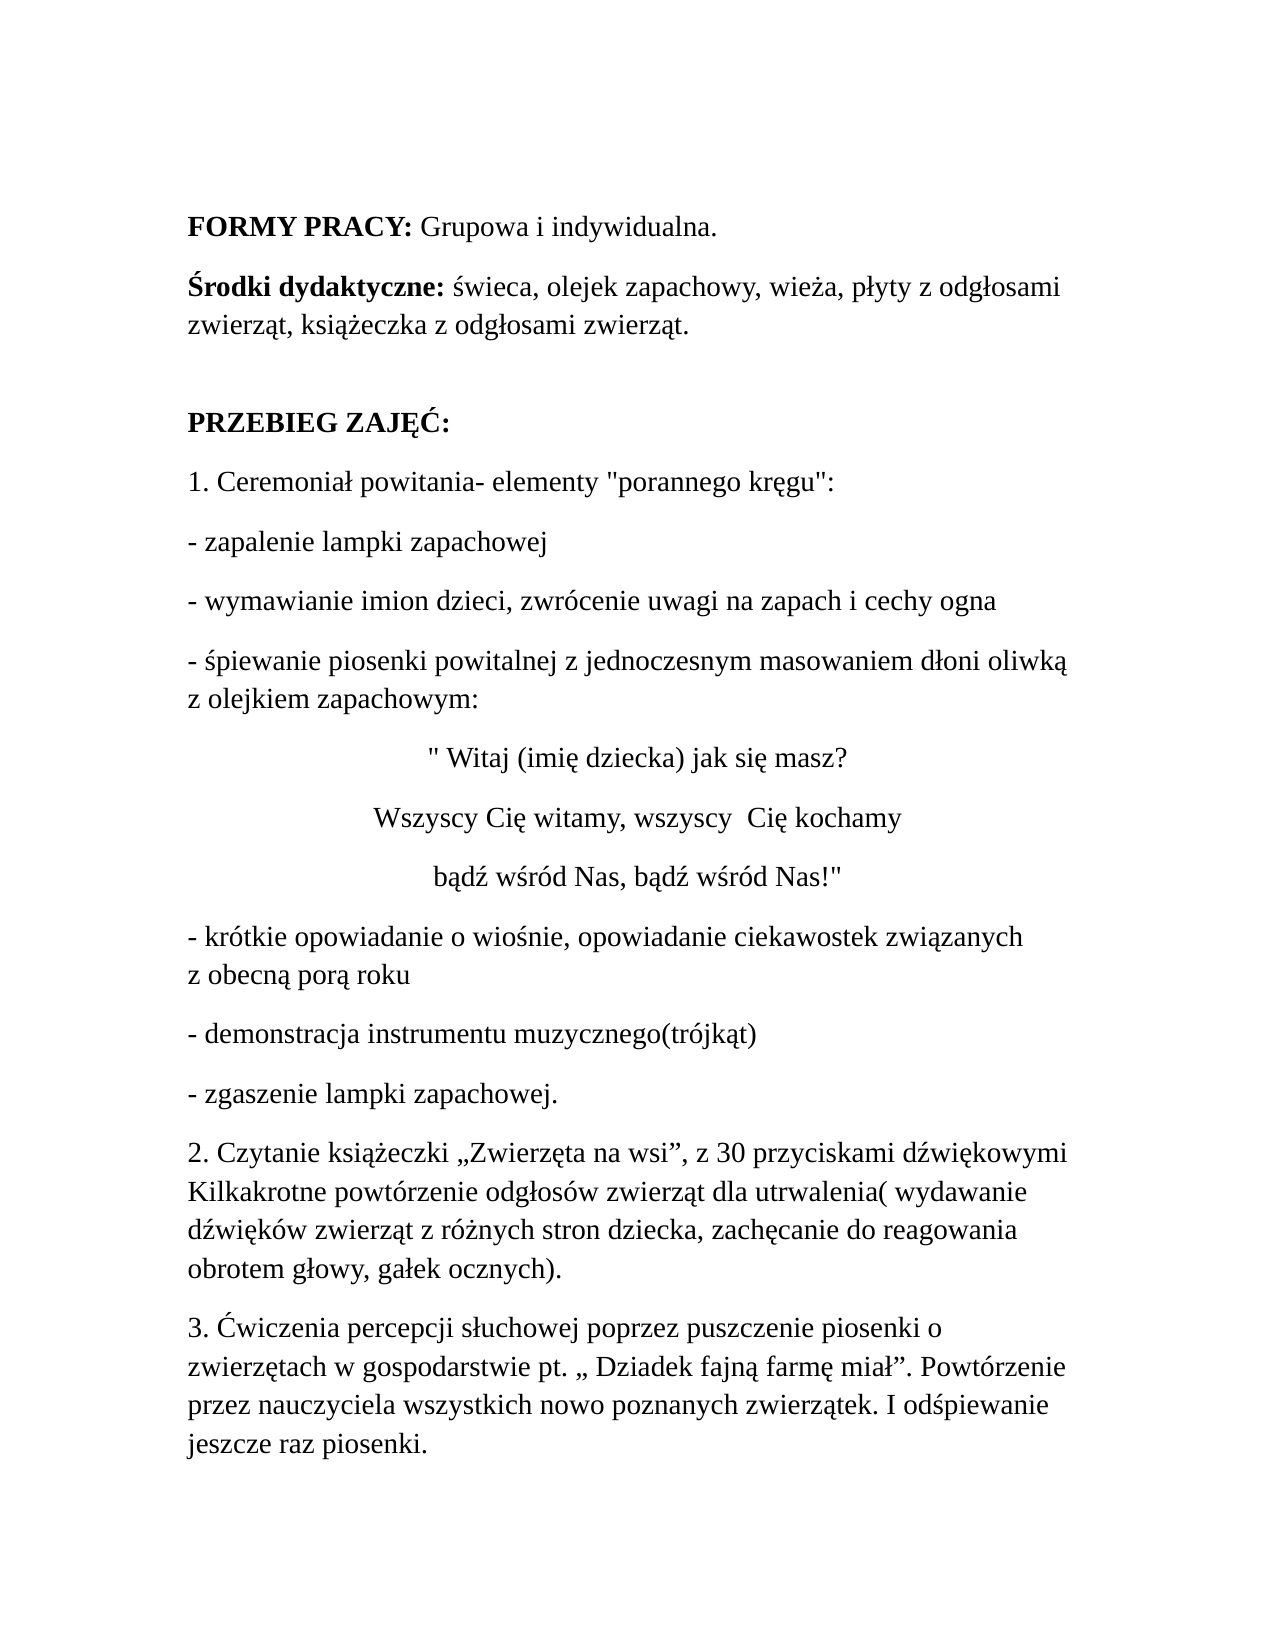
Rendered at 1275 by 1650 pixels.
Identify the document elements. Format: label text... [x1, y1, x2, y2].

text - wymawianie imion dzieci, zwrócenie uwagi na zapach i cechy ogna [187, 583, 1087, 617]
text " Witaj (imię dziecka) jak się masz? [187, 741, 1087, 774]
text 3. Ćwiczenia percepcji słuchowej poprzez puszczenie piosenki o zwierzętach w gospodarstwie pt. „ Dziadek fajną farmę miał”. Powtórzenie przez nauczyciela wszystkich nowo poznanych zwierzątek. I odśpiewanie jeszcze raz piosenki. [187, 1310, 1087, 1459]
text 1. Ceremoniał powitania- elementy "porannego kręgu": [187, 464, 1087, 498]
text - demonstracja instrumentu muzycznego(trójkąt) [187, 1017, 1087, 1050]
text 2. Czytanie książeczki „Zwierzęta na wsi”, z 30 przyciskami dźwiękowymi Kilkakrotne powtórzenie odgłosów zwierząt dla utrwalenia( wydawanie dźwięków zwierząt z różnych stron dziecka, zachęcanie do reagowania obrotem głowy, gałek ocznych). [187, 1135, 1087, 1284]
text - zgaszenie lampki zapachowej. [187, 1076, 1087, 1109]
text PRZEBIEG ZAJĘĆ: [187, 367, 1087, 439]
text - zapalenie lampki zapachowej [187, 524, 1087, 557]
text FORMY PRACY: Grupowa i indywidualna. [187, 209, 1087, 243]
text - śpiewanie piosenki powitalnej z jednoczesnym masowaniem dłoni oliwką z olejkiem zapachowym: [187, 643, 1087, 715]
text Wszyscy Cię witamy, wszyscy Cię kochamy [187, 800, 1087, 833]
text Środki dydaktyczne: świeca, olejek zapachowy, wieża, płyty z odgłosami zwierząt, książeczka z odgłosami zwierząt. [187, 269, 1087, 341]
text - krótkie opowiadanie o wiośnie, opowiadanie ciekawostek związanych z obecną porą roku [187, 919, 1087, 991]
text bądź wśród Nas, bądź wśród Nas!" [187, 859, 1087, 893]
